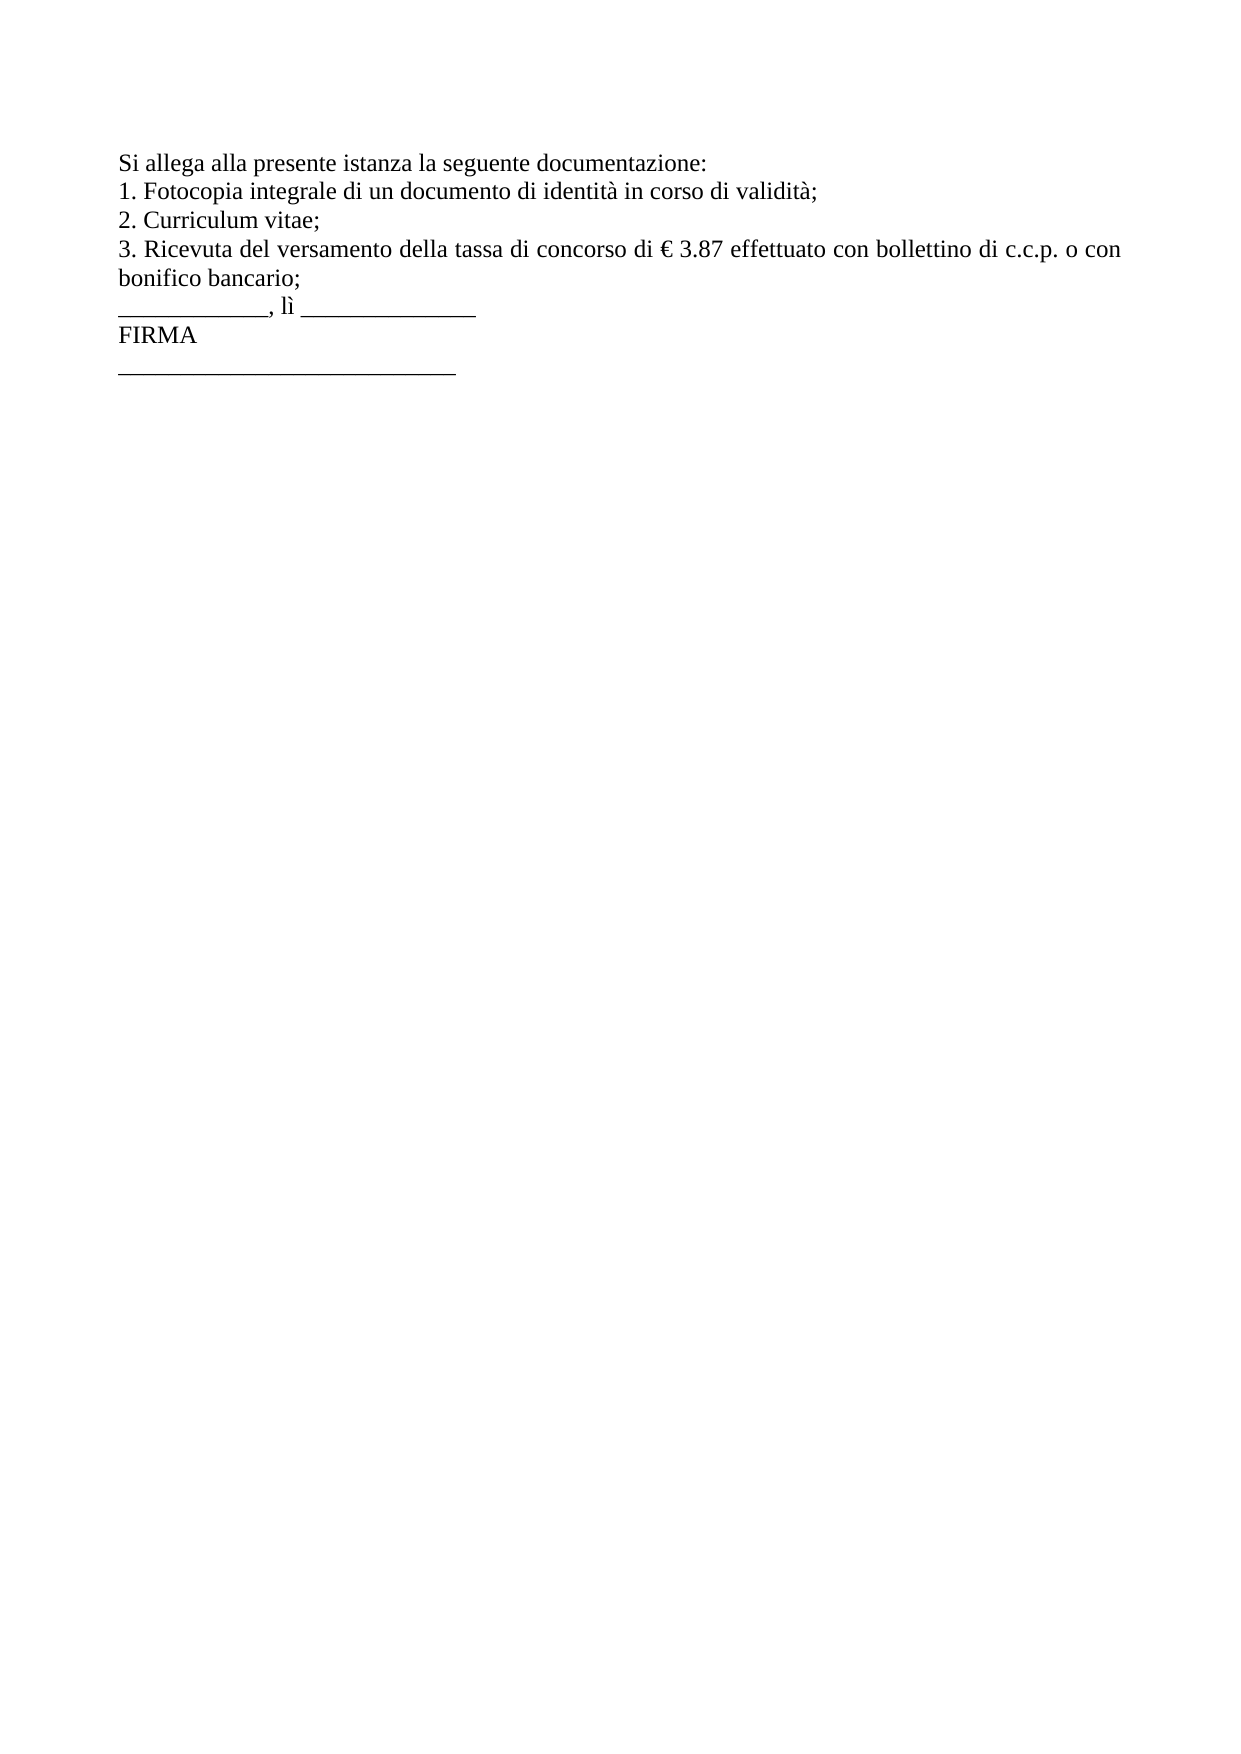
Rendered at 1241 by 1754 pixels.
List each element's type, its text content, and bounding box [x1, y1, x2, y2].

text ___________________________ [118, 349, 1122, 378]
text Si allega alla presente istanza la seguente documentazione: [118, 148, 1122, 176]
text FIRMA [118, 320, 1122, 349]
text 1. Fotocopia integrale di un documento di identità in corso di validità; [118, 176, 1122, 205]
text 3. Ricevuta del versamento della tassa di concorso di € 3.87 effettuato con bollettino di c.c.p. o con bonifico bancario; [118, 234, 1122, 291]
text 2. Curriculum vitae; [118, 205, 1122, 234]
text ____________, lì ______________ [118, 291, 1122, 320]
